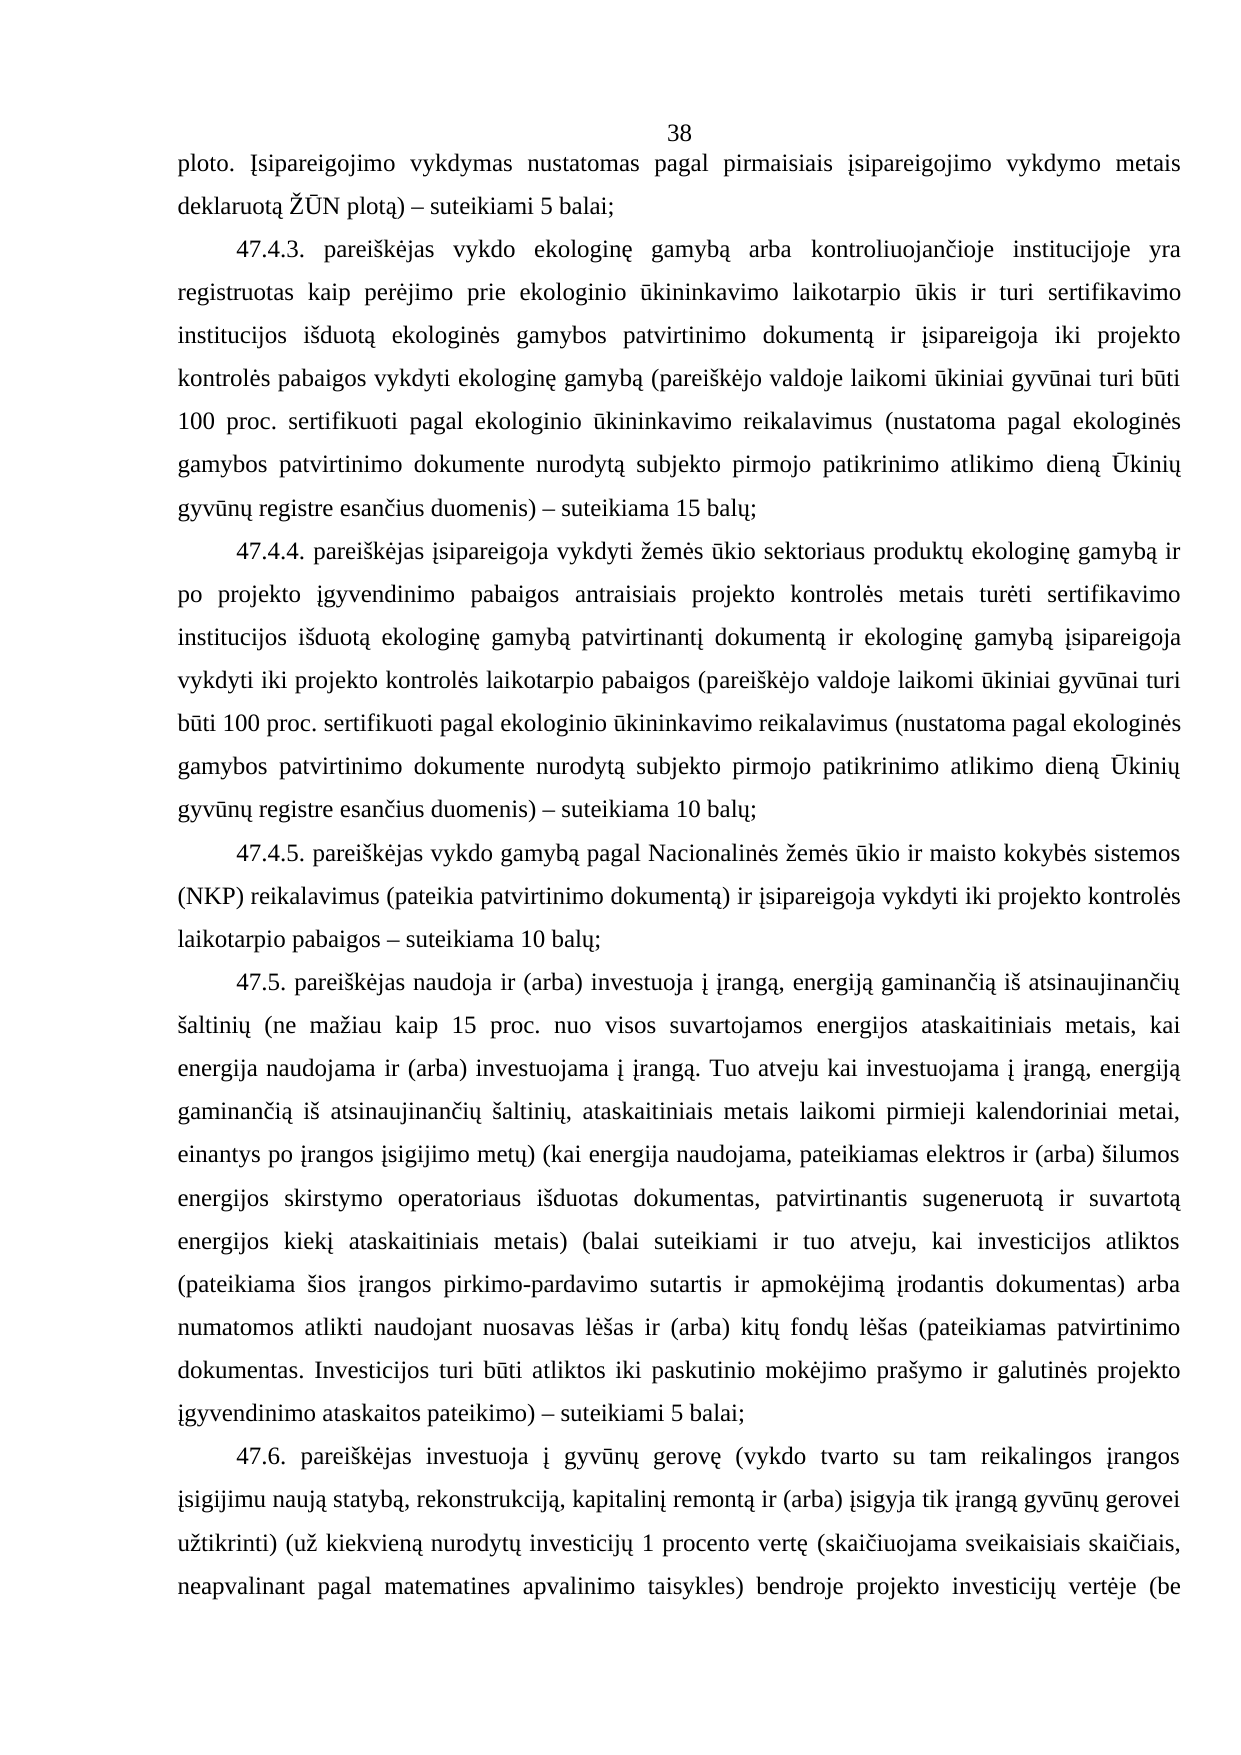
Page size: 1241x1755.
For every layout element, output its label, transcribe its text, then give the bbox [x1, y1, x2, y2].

text 47.4.3. pareiškėjas vykdo ekologinę gamybą arba kontroliuojančioje institucijoje yra registruotas kaip perėjimo prie ekologinio ūkininkavimo laikotarpio ūkis ir turi sertifikavimo institucijos išduotą ekologinės gamybos patvirtinimo dokumentą ir įsipareigoja iki projekto kontrolės pabaigos vykdyti ekologinę gamybą (pareiškėjo valdoje laikomi ūkiniai gyvūnai turi būti 100 proc. sertifikuoti pagal ekologinio ūkininkavimo reikalavimus (nustatoma pagal ekologinės gamybos patvirtinimo dokumente nurodytą subjekto pirmojo patikrinimo atlikimo dieną Ūkinių gyvūnų registre esančius duomenis) – suteikiama 15 balų; [177, 234, 1181, 521]
text ploto. Įsipareigojimo vykdymas nustatomas pagal pirmaisiais įsipareigojimo vykdymo metais deklaruotą ŽŪN plotą) – suteikiami 5 balai; [177, 148, 1181, 219]
text 47.4.4. pareiškėjas įsipareigoja vykdyti žemės ūkio sektoriaus produktų ekologinę gamybą ir po projekto įgyvendinimo pabaigos antraisiais projekto kontrolės metais turėti sertifikavimo institucijos išduotą ekologinę gamybą patvirtinantį dokumentą ir ekologinę gamybą įsipareigoja vykdyti iki projekto kontrolės laikotarpio pabaigos (pareiškėjo valdoje laikomi ūkiniai gyvūnai turi būti 100 proc. sertifikuoti pagal ekologinio ūkininkavimo reikalavimus (nustatoma pagal ekologinės gamybos patvirtinimo dokumente nurodytą subjekto pirmojo patikrinimo atlikimo dieną Ūkinių gyvūnų registre esančius duomenis) – suteikiama 10 balų; [177, 536, 1181, 823]
text 47.5. pareiškėjas naudoja ir (arba) investuoja į įrangą, energiją gaminančią iš atsinaujinančių šaltinių (ne mažiau kaip 15 proc. nuo visos suvartojamos energijos ataskaitiniais metais, kai energija naudojama ir (arba) investuojama į įrangą. Tuo atveju kai investuojama į įrangą, energiją gaminančią iš atsinaujinančių šaltinių, ataskaitiniais metais laikomi pirmieji kalendoriniai metai, einantys po įrangos įsigijimo metų) (kai energija naudojama, pateikiamas elektros ir (arba) šilumos energijos skirstymo operatoriaus išduotas dokumentas, patvirtinantis sugeneruotą ir suvartotą energijos kiekį ataskaitiniais metais) (balai suteikiami ir tuo atveju, kai investicijos atliktos (pateikiama šios įrangos pirkimo-pardavimo sutartis ir apmokėjimą įrodantis dokumentas) arba numatomos atlikti naudojant nuosavas lėšas ir (arba) kitų fondų lėšas (pateikiamas patvirtinimo dokumentas. Investicijos turi būti atliktos iki paskutinio mokėjimo prašymo ir galutinės projekto įgyvendinimo ataskaitos pateikimo) – suteikiami 5 balai; [177, 967, 1181, 1427]
text 47.4.5. pareiškėjas vykdo gamybą pagal Nacionalinės žemės ūkio ir maisto kokybės sistemos (NKP) reikalavimus (pateikia patvirtinimo dokumentą) ir įsipareigoja vykdyti iki projekto kontrolės laikotarpio pabaigos – suteikiama 10 balų; [177, 838, 1181, 953]
text 47.6. pareiškėjas investuoja į gyvūnų gerovę (vykdo tvarto su tam reikalingos įrangos įsigijimu naują statybą, rekonstrukciją, kapitalinį remontą ir (arba) įsigyja tik įrangą gyvūnų gerovei užtikrinti) (už kiekvieną nurodytų investicijų 1 procento vertę (skaičiuojama sveikaisiais skaičiais, neapvalinant pagal matematines apvalinimo taisykles) bendroje projekto investicijų vertėje (be [177, 1441, 1181, 1599]
